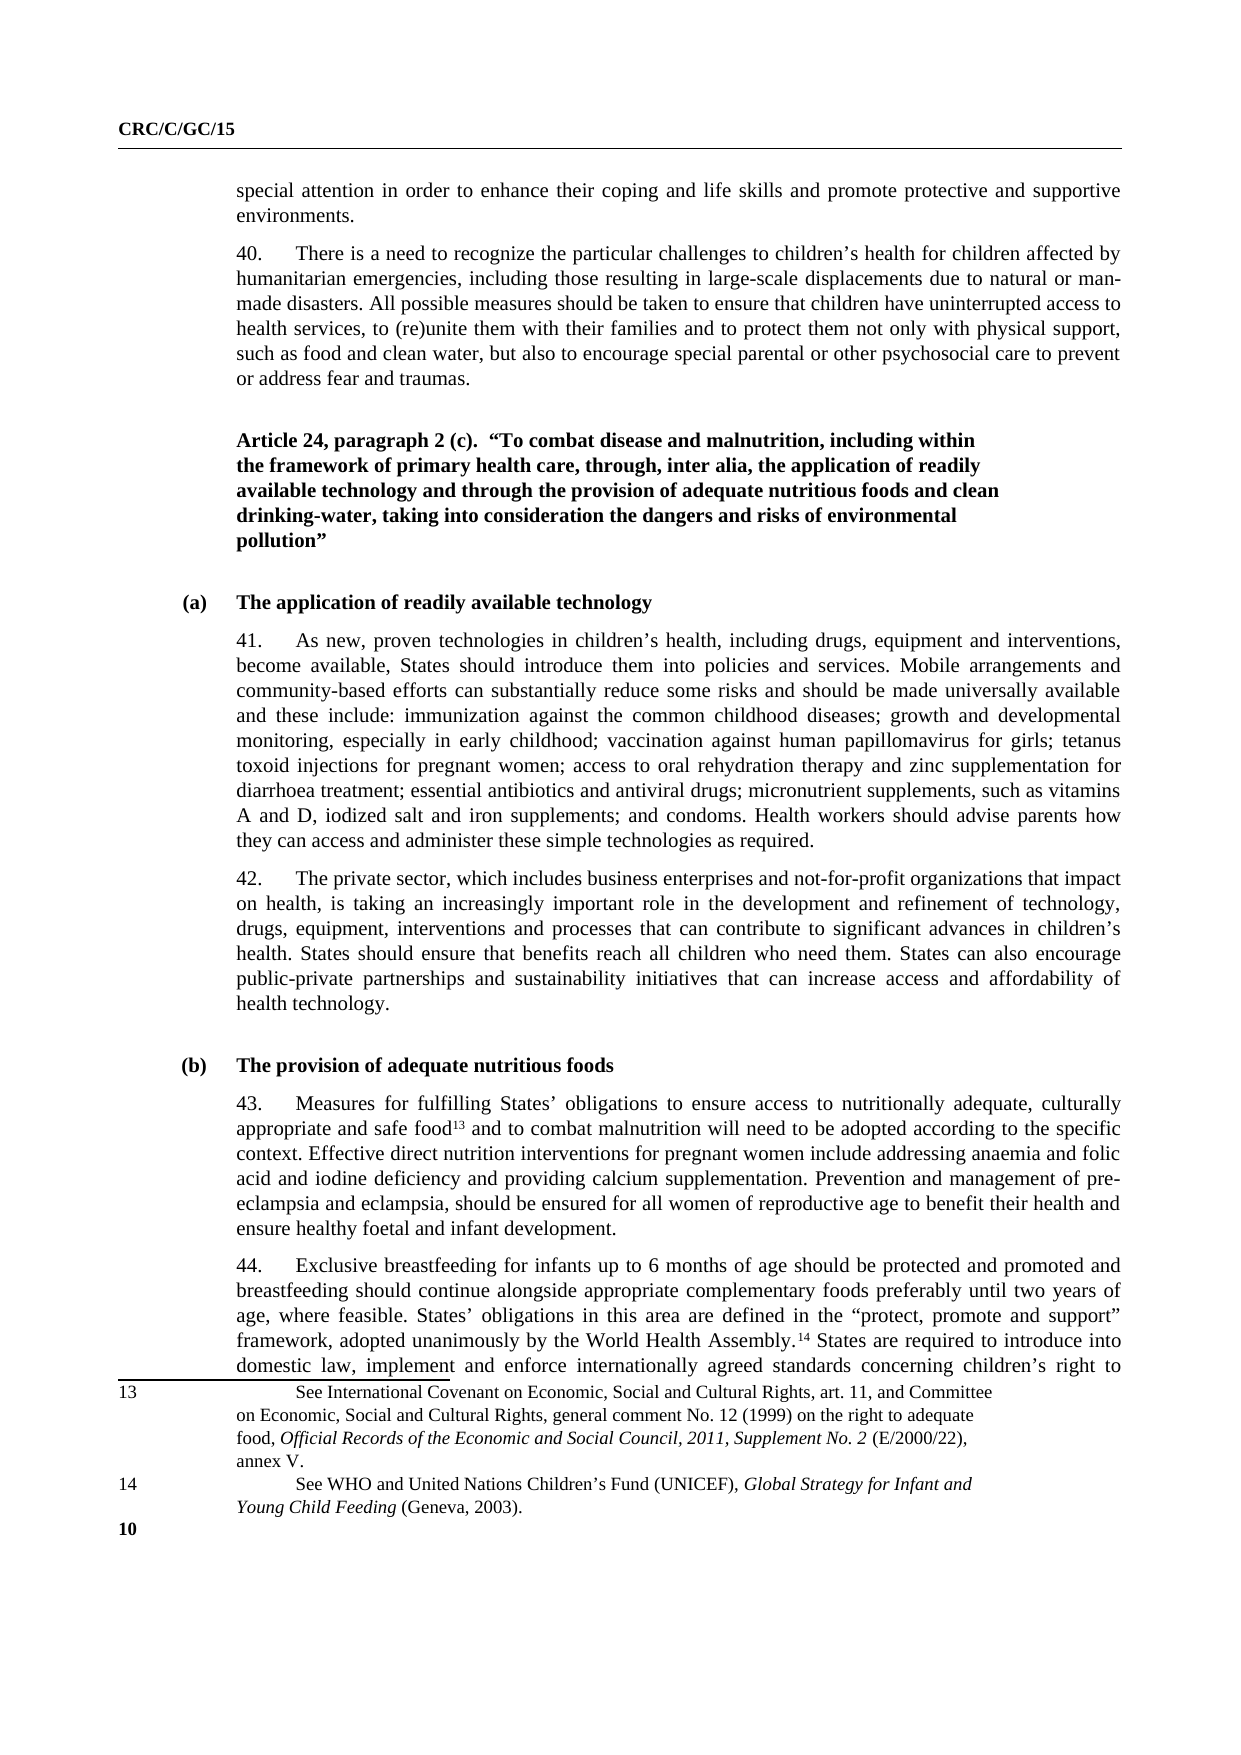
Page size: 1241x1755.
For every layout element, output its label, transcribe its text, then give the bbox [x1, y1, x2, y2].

list As new, proven technologies in children’s health, including drugs, equipment and interventions, become available, States should introduce them into policies and services. Mobile arrangements and community-based efforts can substantially reduce some risks and should be made universally available and these include: immunization against the common childhood diseases; growth and developmental monitoring, especially in early childhood; vaccination against human papillomavirus for girls; tetanus toxoid injections for pregnant women; access to oral rehydration therapy and zinc supplementation for diarrhoea treatment; essential antibiotics and antiviral drugs; micronutrient supplements, such as vitamins A and D, iodized salt and iron supplements; and condoms. Health workers should advise parents how they can access and administer these simple technologies as required. [236, 627, 1122, 852]
list See WHO and United Nations Children’s Fund (UNICEF), Global Strategy for Infant and Young Child Feeding (Geneva, 2003). [118, 1472, 1004, 1518]
list Measures for fulfilling States’ obligations to ensure access to nutritionally adequate, culturally appropriate and safe food and to combat malnutrition will need to be adopted according to the specific context. Effective direct nutrition interventions for pregnant women include addressing anaemia and folic acid and iodine deficiency and providing calcium supplementation. Prevention and management of pre-eclampsia and eclampsia, should be ensured for all women of reproductive age to benefit their health and ensure healthy foetal and infant development. [236, 1090, 1122, 1240]
text (b) The provision of adequate nutritious foods [118, 1052, 1004, 1077]
list There is a need to recognize the particular challenges to children’s health for children affected by humanitarian emergencies, including those resulting in large-scale displacements due to natural or man-made disasters. All possible measures should be taken to ensure that children have uninterrupted access to health services, to (re)unite them with their families and to protect them not only with physical support, such as food and clean water, but also to encourage special parental or other psychosocial care to prevent or address fear and traumas. [236, 240, 1122, 390]
list special attention in order to enhance their coping and life skills and promote protective and supportive environments. [236, 177, 1122, 227]
list See International Covenant on Economic, Social and Cultural Rights, art. 11, and Committee on Economic, Social and Cultural Rights, general comment No. 12 (1999) on the right to adequate food, Official Records of the Economic and Social Council, 2011, Supplement No. 2 (E/2000/22), annex V. [118, 1380, 1004, 1472]
list Exclusive breastfeeding for infants up to 6 months of age should be protected and promoted and breastfeeding should continue alongside appropriate complementary foods preferably until two years of age, where feasible. States’ obligations in this area are defined in the “protect, promote and support” framework, adopted unanimously by the World Health Assembly. States are required to introduce into domestic law, implement and enforce internationally agreed standards concerning children’s right to [236, 1252, 1122, 1377]
text (a) The application of readily available technology [118, 590, 1004, 615]
list The private sector, which includes business enterprises and not-for-profit organizations that impact on health, is taking an increasingly important role in the development and refinement of technology, drugs, equipment, interventions and processes that can contribute to significant advances in children’s health. States should ensure that benefits reach all children who need them. States can also encourage public-private partnerships and sustainability initiatives that can increase access and affordability of health technology. [236, 865, 1122, 1015]
text Article 24, paragraph 2 (c). “To combat disease and malnutrition, including within the framework of primary health care, through, inter alia, the application of readily available technology and through the provision of adequate nutritious foods and clean drinking-water, taking into consideration the dangers and risks of environmental pollution” [118, 427, 1004, 552]
